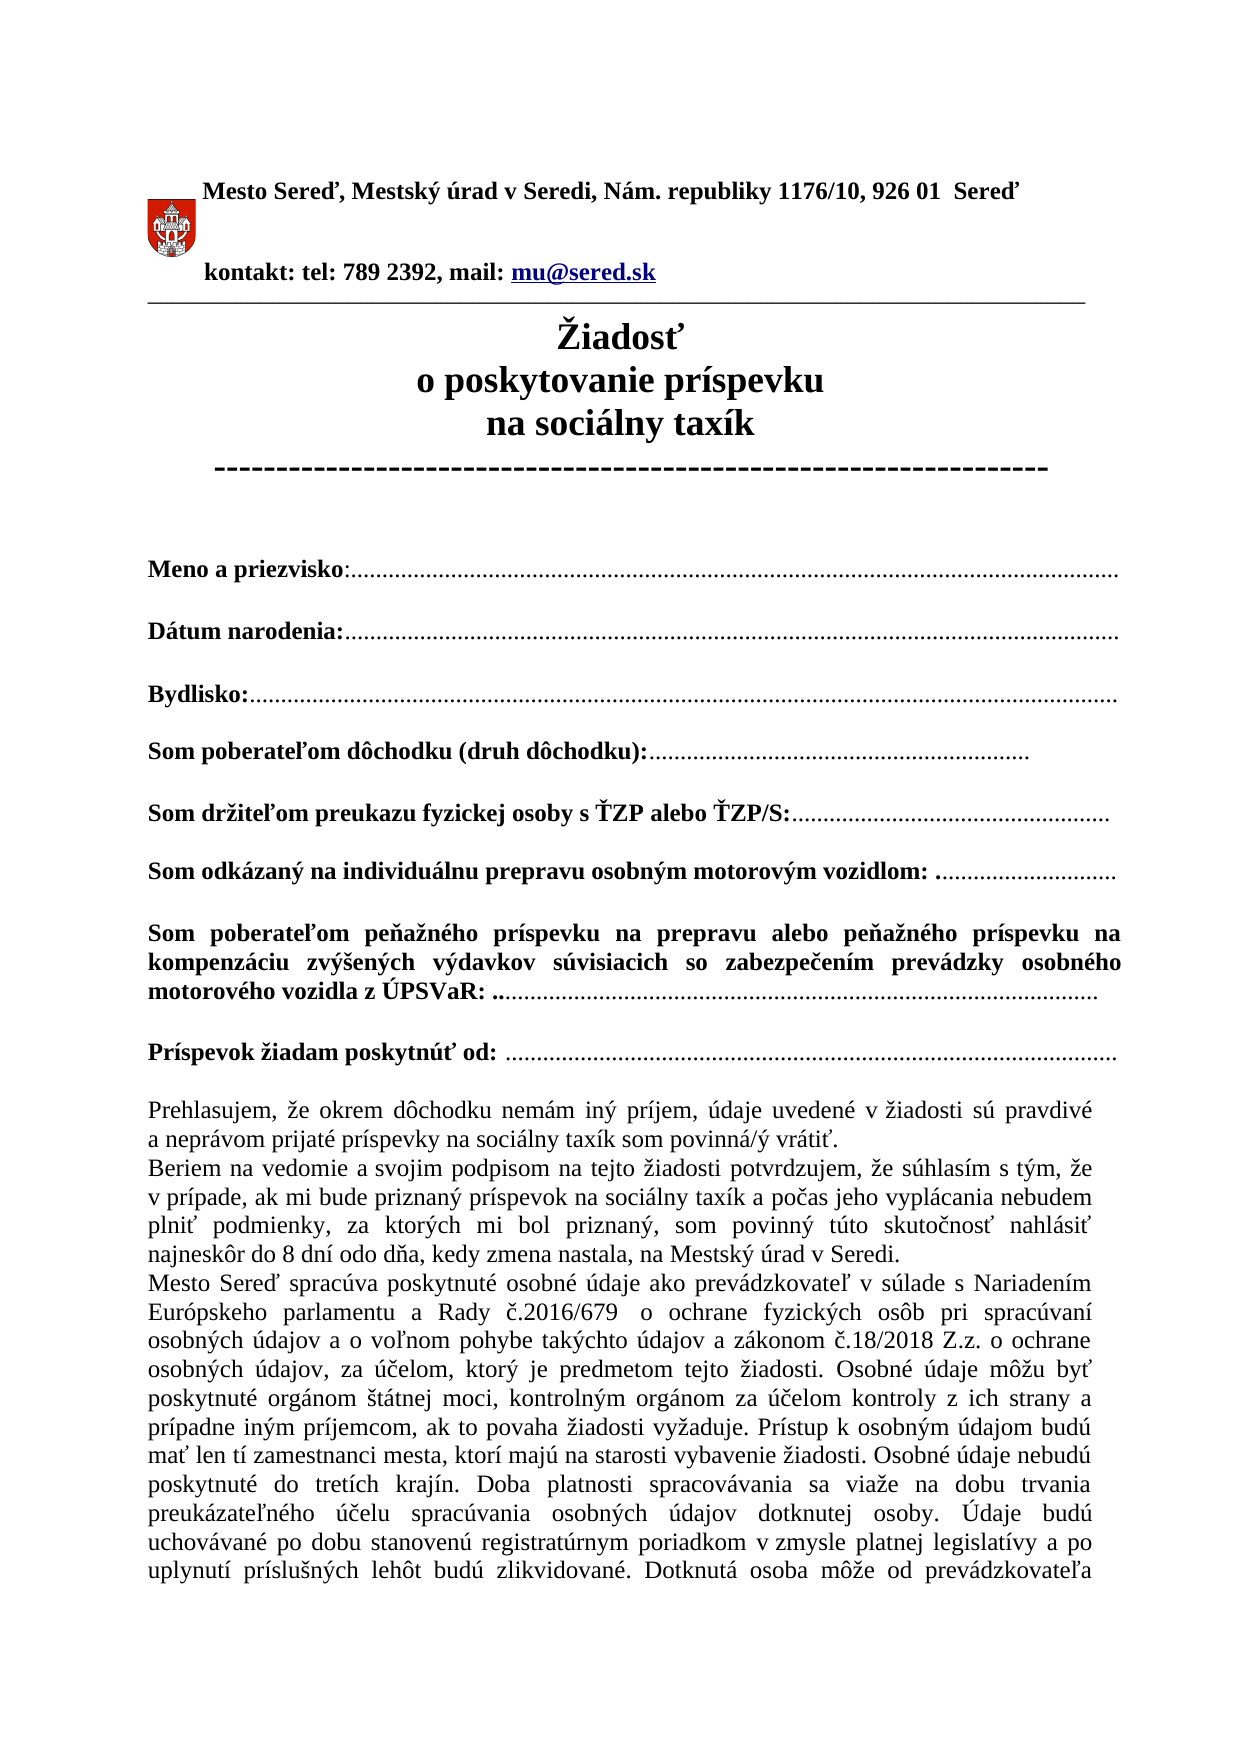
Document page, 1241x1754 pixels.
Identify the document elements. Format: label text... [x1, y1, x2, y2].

text Som poberateľom peňažného príspevku na prepravu alebo peňažného príspevku na kompenzáciu zvýšených výdavkov súvisiacich so zabezpečením prevádzky osobného motorového vozidla z ÚPSVaR: ................................................................................................. [148, 918, 1122, 1004]
text Prehlasujem, že okrem dôchodku nemám iný príjem, údaje uvedené v žiadosti sú pravdivé a neprávom prijaté príspevky na sociálny taxík som povinná/ý vrátiť. [148, 1096, 1092, 1153]
text kontakt: tel: 789 2392, mail: mu@sered.sk [148, 257, 1092, 286]
text o poskytovanie príspevku [148, 358, 1092, 401]
text Žiadosť [148, 314, 1092, 358]
text ––––––––––––––––––––––––––––––––––––––––––––––––––––––––––––––––––––––––––– [148, 286, 1092, 314]
text Príspevok žiadam poskytnúť od: .................................................................................................. [148, 1033, 1122, 1067]
text Meno a priezvisko:........................................................................................................................... [148, 554, 1122, 583]
text Som držiteľom preukazu fyzickej osoby s ŤZP alebo ŤZP/S:................................................... [148, 798, 1122, 827]
text Dátum narodenia:............................................................................................................................ [148, 616, 1122, 645]
text ------------------------------------------------------------------- [148, 444, 1092, 487]
text na sociálny taxík [148, 401, 1092, 444]
text Beriem na vedomie a svojim podpisom na tejto žiadosti potvrdzujem, že súhlasím s tým, že v prípade, ak mi bude priznaný príspevok na sociálny taxík a počas jeho vyplácania nebudem plniť podmienky, za ktorých mi bol priznaný, som povinný túto skutočnosť nahlásiť najneskôr do 8 dní odo dňa, kedy zmena nastala, na Mestský úrad v Seredi. [148, 1153, 1092, 1268]
text Mesto Sereď spracúva poskytnuté osobné údaje ako prevádzkovateľ v súlade s Nariadením Európskeho parlamentu a Rady č.2016/679 o ochrane fyzických osôb pri spracúvaní osobných údajov a o voľnom pohybe takýchto údajov a zákonom č.18/2018 Z.z. o ochrane osobných údajov, za účelom, ktorý je predmetom tejto žiadosti. Osobné údaje môžu byť poskytnuté orgánom štátnej moci, kontrolným orgánom za účelom kontroly z ich strany a prípadne iným príjemcom, ak to povaha žiadosti vyžaduje. Prístup k osobným údajom budú mať len tí zamestnanci mesta, ktorí majú na starosti vybavenie žiadosti. Osobné údaje nebudú poskytnuté do tretích krajín. Doba platnosti spracovávania sa viaže na dobu trvania preukázateľného účelu spracúvania osobných údajov dotknutej osoby. Údaje budú uchovávané po dobu stanovenú registratúrnym poriadkom v zmysle platnej legislatívy a po uplynutí príslušných lehôt budú zlikvidované. Dotknutá osoba môže od prevádzkovateľa [148, 1268, 1092, 1584]
text Bydlisko:........................................................................................................................................... [148, 679, 1122, 707]
text Som odkázaný na individuálnu prepravu osobným motorovým vozidlom: ............................. [148, 856, 1122, 885]
text Som poberateľom dôchodku (druh dôchodku):............................................................. [148, 736, 1122, 765]
text Mesto Sereď, Mestský úrad v Seredi, Nám. republiky 1176/10, 926 01 Sereď [148, 176, 1092, 257]
